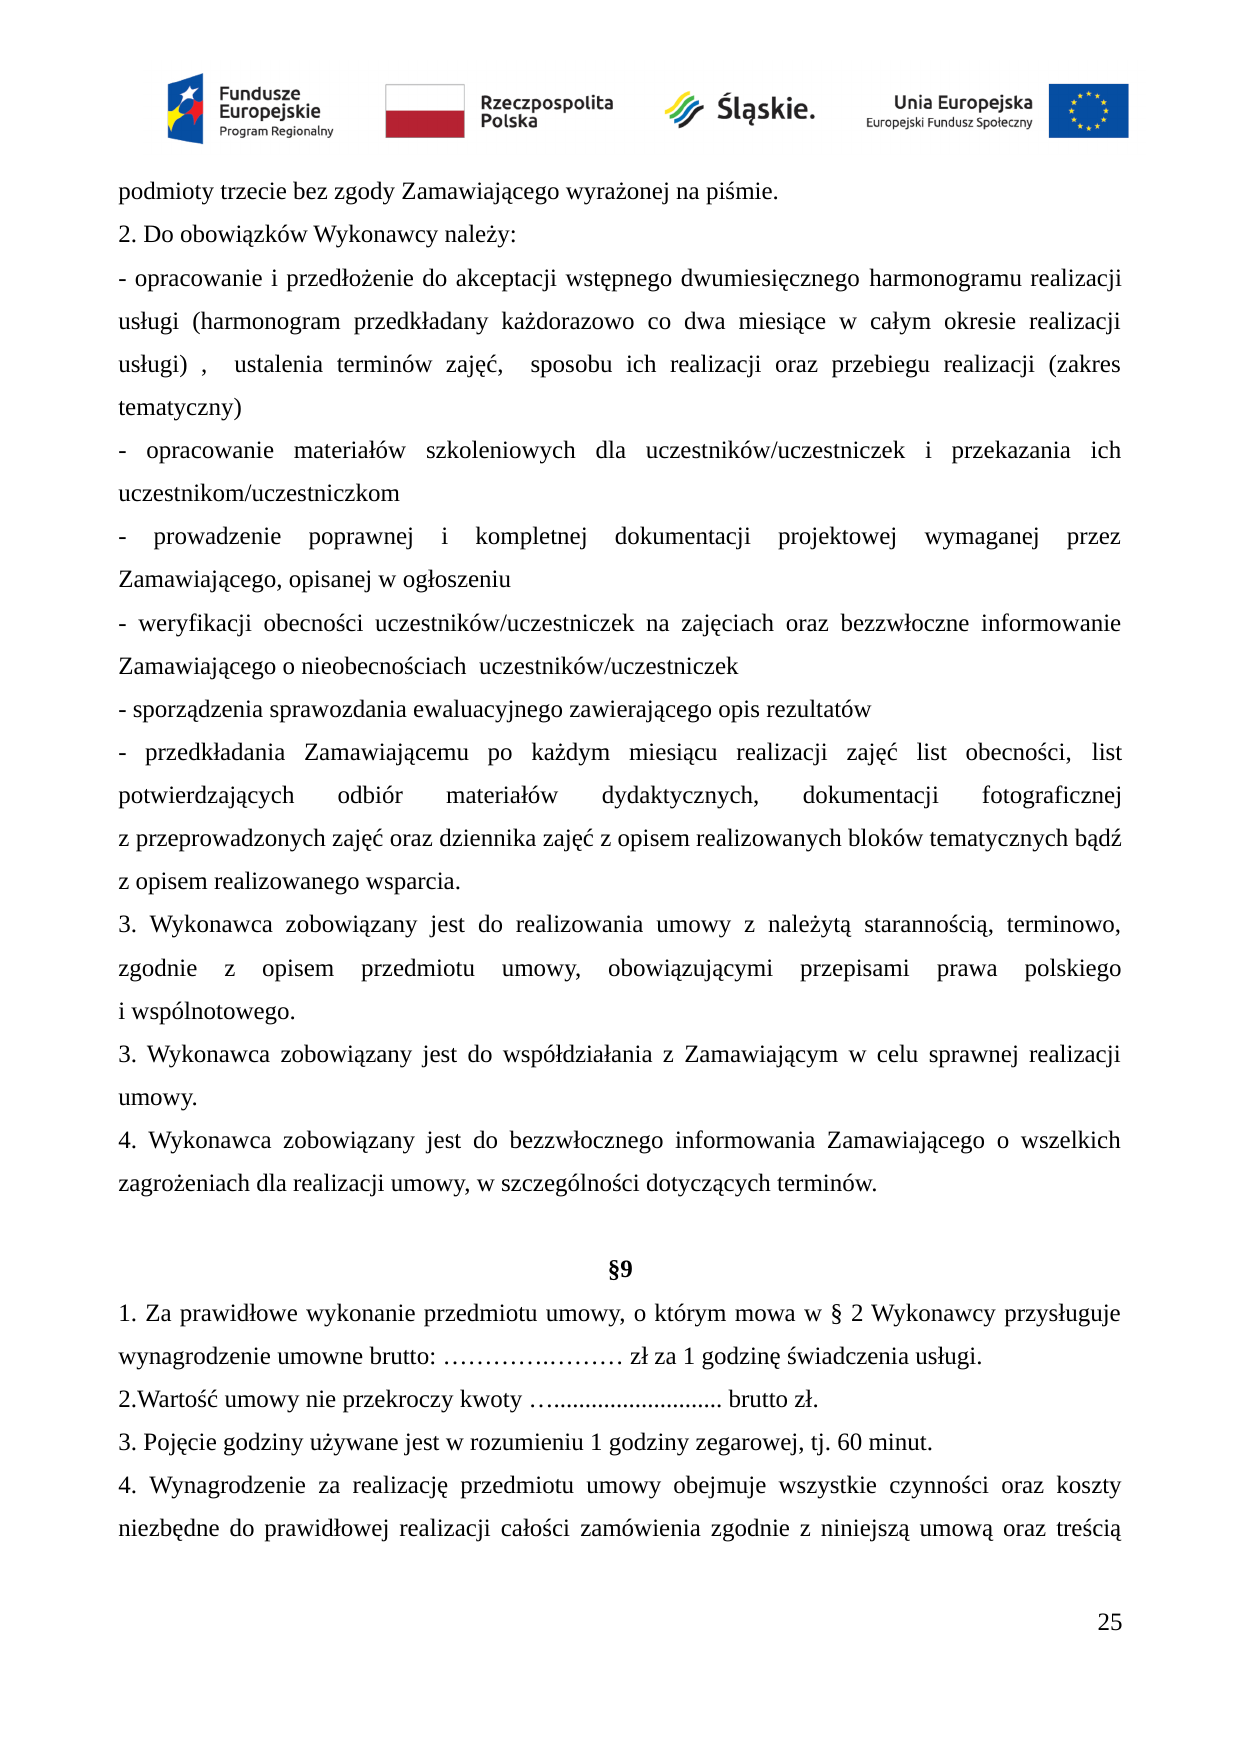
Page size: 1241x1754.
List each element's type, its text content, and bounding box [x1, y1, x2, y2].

text - prowadzenie poprawnej i kompletnej dokumentacji projektowej wymaganej przez Zamawiającego, opisanej w ogłoszeniu [118, 521, 1122, 593]
list 3. Pojęcie godziny używane jest w rozumieniu 1 godziny zegarowej, tj. 60 minut. [118, 1427, 1122, 1456]
list 4. Wynagrodzenie za realizację przedmiotu umowy obejmuje wszystkie czynności oraz koszty niezbędne do prawidłowej realizacji całości zamówienia zgodnie z niniejszą umową oraz treścią [118, 1470, 1122, 1542]
text - przedkładania Zamawiającemu po każdym miesiącu realizacji zajęć list obecności, list potwierdzających odbiór materiałów dydaktycznych, dokumentacji fotograficznej z przeprowadzonych zajęć oraz dziennika zajęć z opisem realizowanych bloków tematycznych bądź z opisem realizowanego wsparcia. [118, 737, 1122, 895]
text podmioty trzecie bez zgody Zamawiającego wyrażonej na piśmie. [118, 176, 1122, 205]
text 4. Wykonawca zobowiązany jest do bezzwłocznego informowania Zamawiającego o wszelkich zagrożeniach dla realizacji umowy, w szczególności dotyczących terminów. [118, 1125, 1122, 1197]
text 2. Do obowiązków Wykonawcy należy: [118, 219, 1122, 248]
text - sporządzenia sprawozdania ewaluacyjnego zawierającego opis rezultatów [118, 694, 1122, 723]
picture [142, 60, 1147, 155]
text - opracowanie i przedłożenie do akceptacji wstępnego dwumiesięcznego harmonogramu realizacji usługi (harmonogram przedkładany każdorazowo co dwa miesiące w całym okresie realizacji usługi) , ustalenia terminów zajęć, sposobu ich realizacji oraz przebiegu realizacji (zakres tematyczny) [118, 263, 1122, 421]
text §9 [118, 1254, 1122, 1283]
text 3. Wykonawca zobowiązany jest do współdziałania z Zamawiającym w celu sprawnej realizacji umowy. [118, 1039, 1122, 1111]
list 1. Za prawidłowe wykonanie przedmiotu umowy, o którym mowa w § 2 Wykonawcy przysługuje wynagrodzenie umowne brutto: ………….……… zł za 1 godzinę świadczenia usługi. [118, 1298, 1122, 1369]
text 3. Wykonawca zobowiązany jest do realizowania umowy z należytą starannością, terminowo, zgodnie z opisem przedmiotu umowy, obowiązującymi przepisami prawa polskiego i wspólnotowego. [118, 909, 1122, 1024]
text - opracowanie materiałów szkoleniowych dla uczestników/uczestniczek i przekazania ich uczestnikom/uczestniczkom [118, 435, 1122, 507]
text - weryfikacji obecności uczestników/uczestniczek na zajęciach oraz bezzwłoczne informowanie Zamawiającego o nieobecnościach uczestników/uczestniczek [118, 608, 1122, 679]
list 2.Wartość umowy nie przekroczy kwoty …........................... brutto zł. [118, 1384, 1122, 1413]
